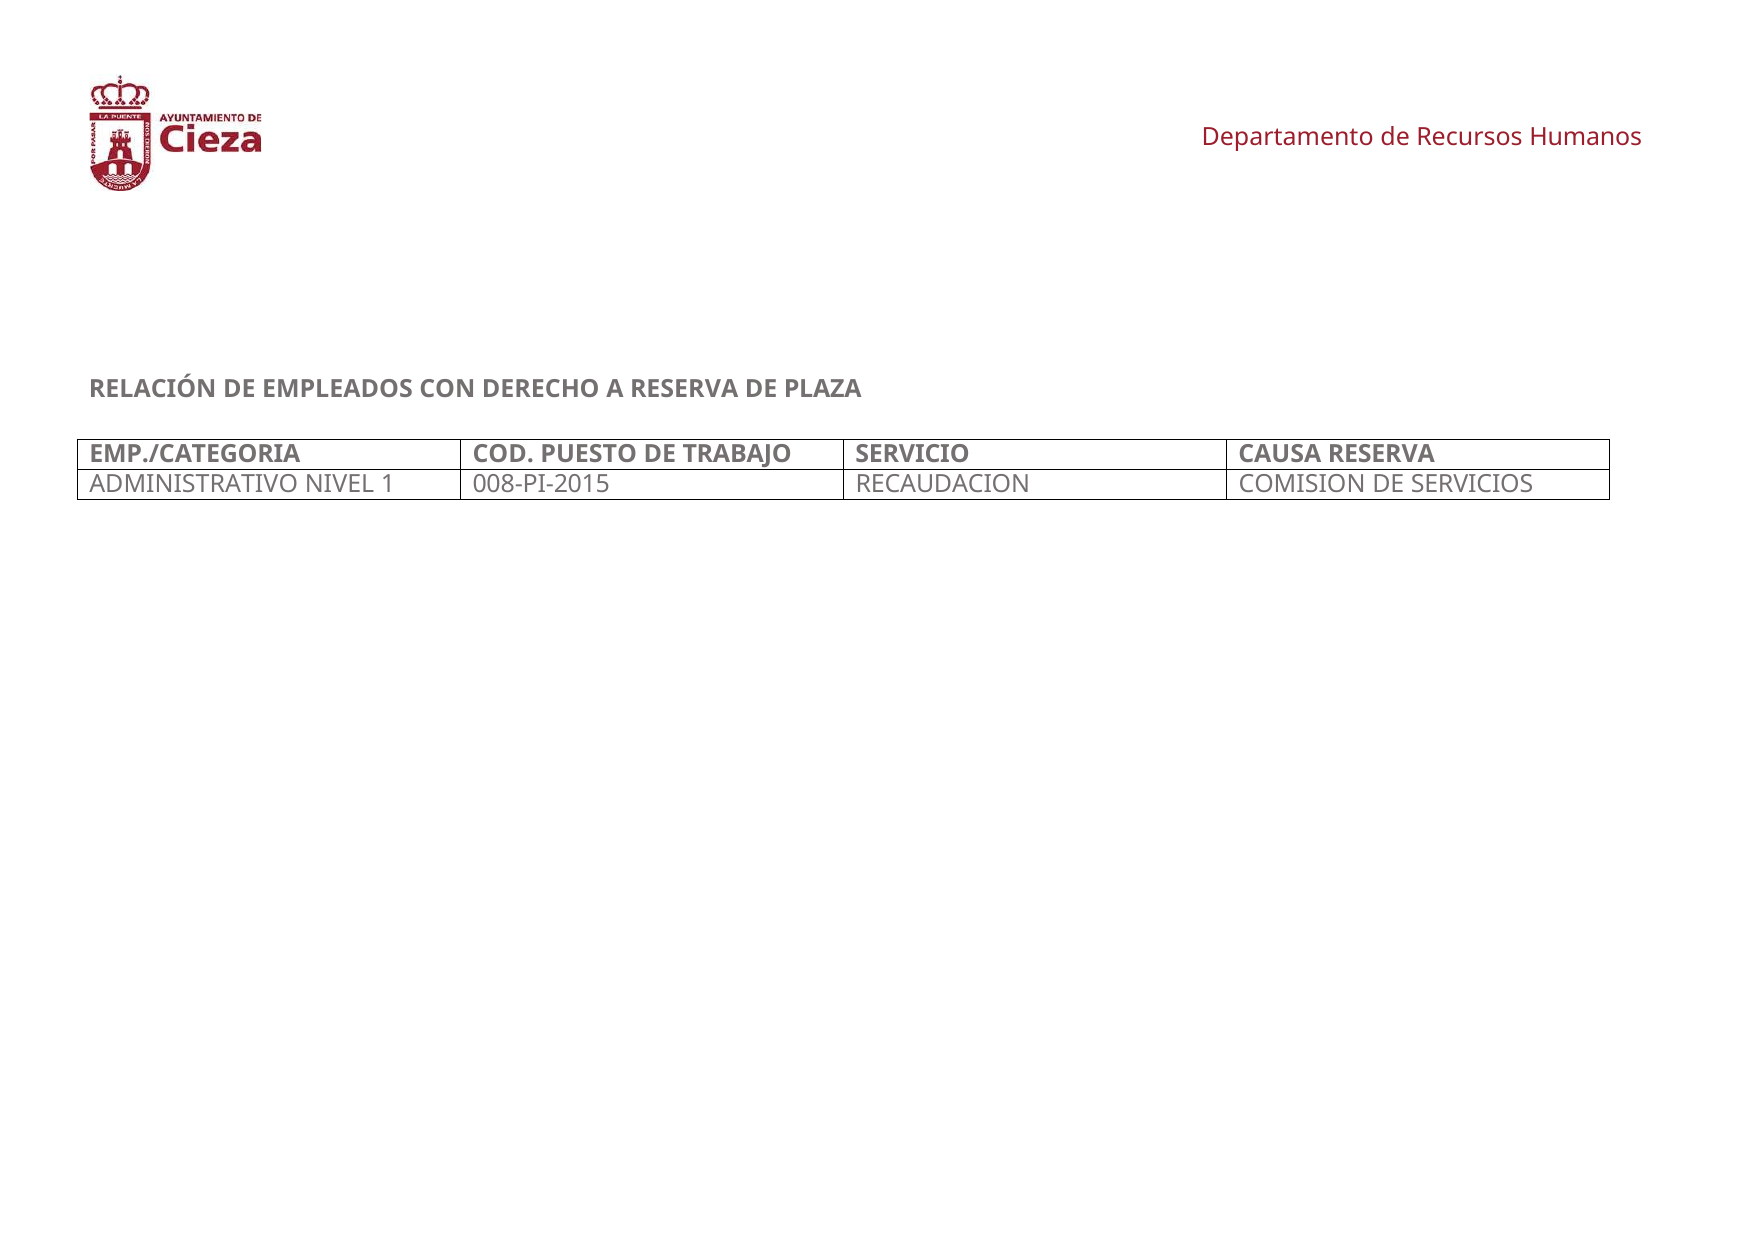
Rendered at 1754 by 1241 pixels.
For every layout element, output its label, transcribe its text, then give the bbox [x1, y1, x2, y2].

table_cell COMISION DE SERVICIOS [1227, 470, 1609, 499]
title RELACIÓN DE EMPLEADOS CON DERECHO A RESERVA DE PLAZA [89, 371, 1702, 405]
picture [89, 74, 262, 191]
table_cell RECAUDACION [844, 470, 1226, 499]
table_cell ADMINISTRATIVO NIVEL 1 [78, 470, 460, 499]
text [64, 119, 89, 153]
table_header SERVICIO [844, 440, 1226, 469]
table_header CAUSA RESERVA [1227, 440, 1609, 469]
table_cell 008-PI-2015 [461, 470, 843, 499]
text Departamento de Recursos Humanos [262, 119, 1642, 153]
table_header COD. PUESTO DE TRABAJO [461, 440, 843, 469]
table_header EMP./CATEGORIA [78, 440, 460, 469]
